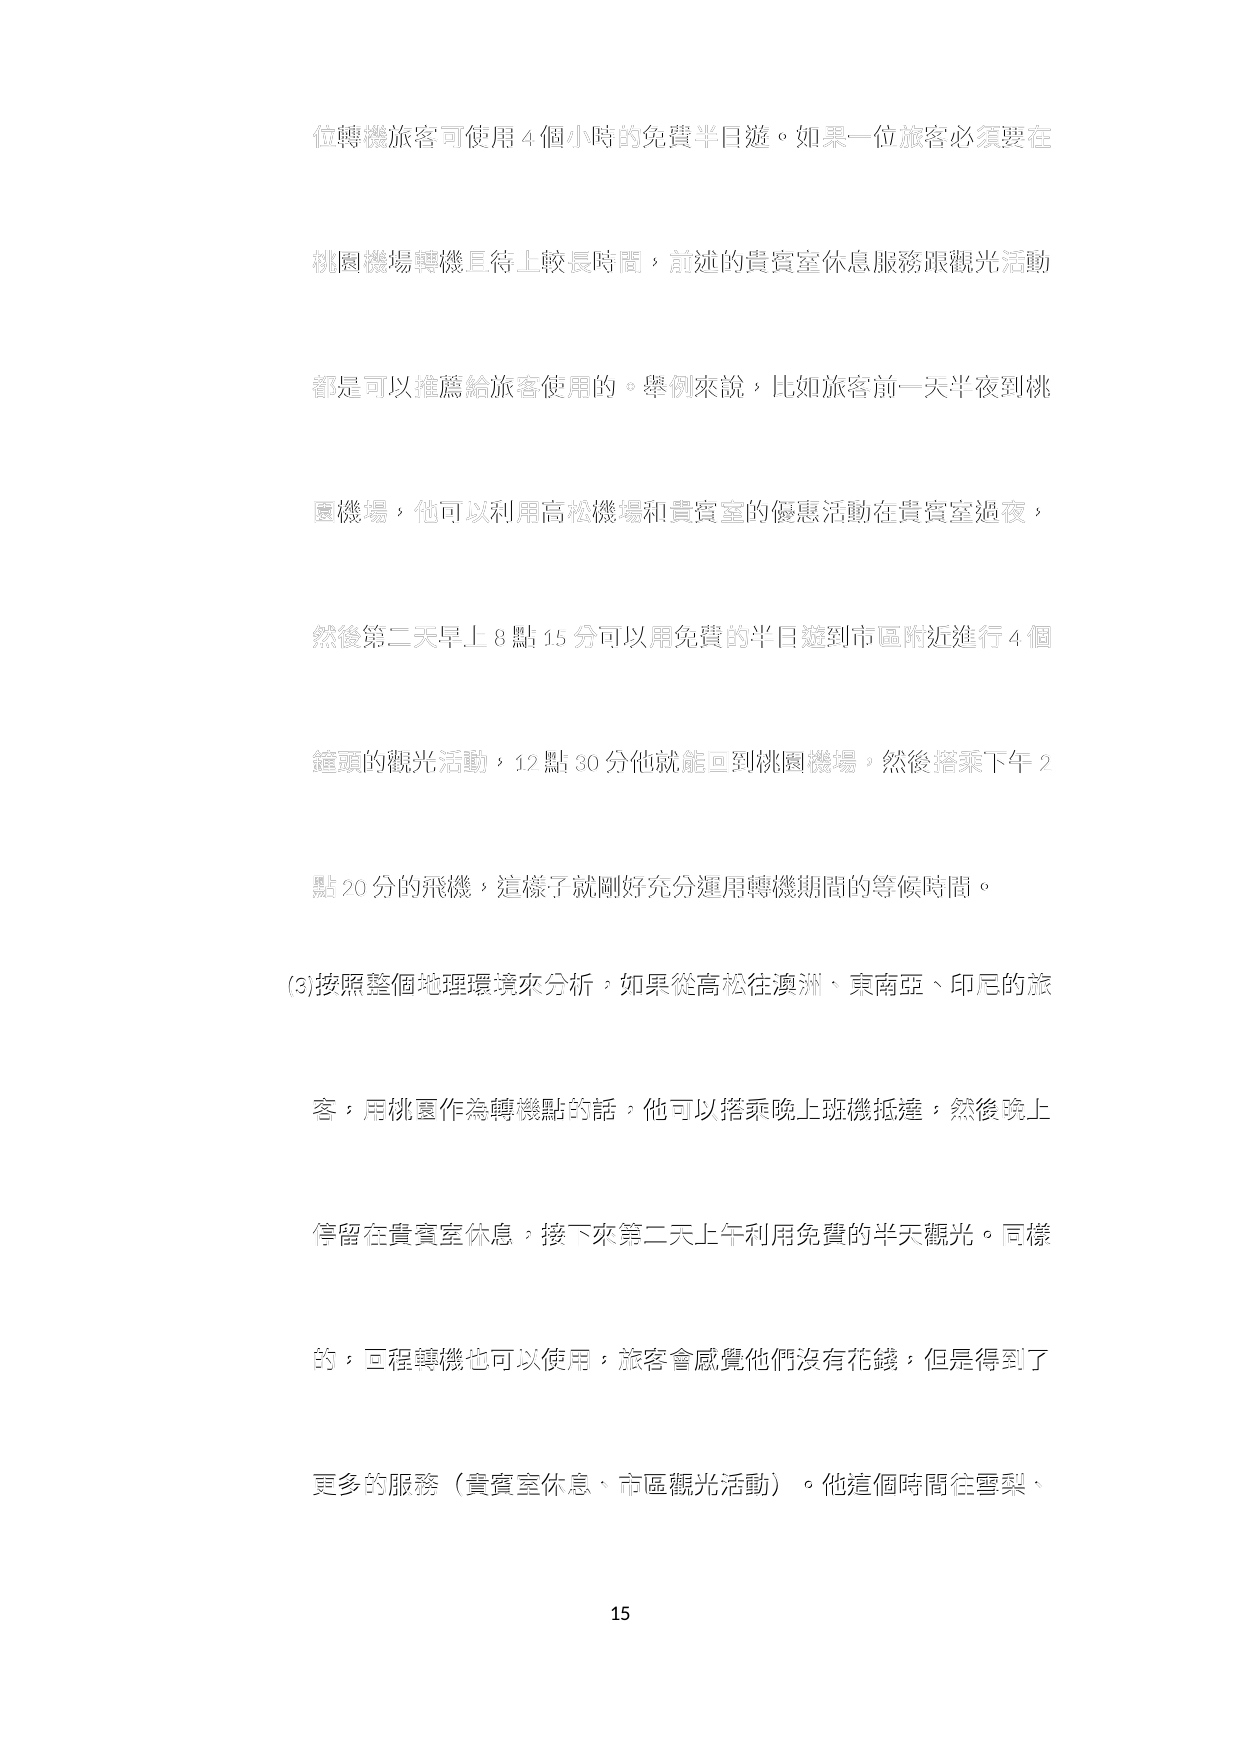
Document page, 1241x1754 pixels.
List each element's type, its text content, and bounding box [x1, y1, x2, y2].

text (2)對於提高旅客使用前述貴賓室服務的意願，還可以在一些細節上強化，但副總經理曾向台灣環亞貴賓室的總經理及台灣觀光局代表提過，高松機場可以嘗試把跟環亞貴賓室之間的合約從每一次停留3個鐘頭延長到旅客可以過夜的較長時間。另外台灣觀光局有提供每位轉機旅客可使用4個小時的免費半日遊。如果一位旅客必須要在桃園機場轉機且待上較長時間，前述的貴賓室休息服務跟觀光活動都是可以推薦給旅客使用的。舉例來說，比如旅客前一天半夜到桃園機場，他可以利用高松機場和貴賓室的優惠活動在貴賓室過夜，然後第二天早上8點15分可以用免費的半日遊到市區附近進行4個鐘頭的觀光活動，12點30分他就能回到桃園機場，然後搭乘下午2點20分的飛機，這樣子就剛好充分運用轉機期間的等候時間。 [287, 94, 1053, 907]
text (3)按照整個地理環境來分析，如果從高松往澳洲、東南亞、印尼的旅客，用桃園作為轉機點的話，他可以搭乘晚上班機抵達，然後晚上停留在貴賓室休息，接下來第二天上午利用免費的半天觀光。同樣的，回程轉機也可以使用，旅客會感覺他們沒有花錢，但是得到了更多的服務（貴賓室休息、市區觀光活動）。他這個時間往雪梨、墨爾本、布里斯班的航班也都非常適合從高松出發的旅客使用桃園機場貴賓室，建議高松機場對於這些目的地旅客加強宣傳桃園機場貴賓室的轉機優惠活動。 [287, 943, 1053, 1505]
